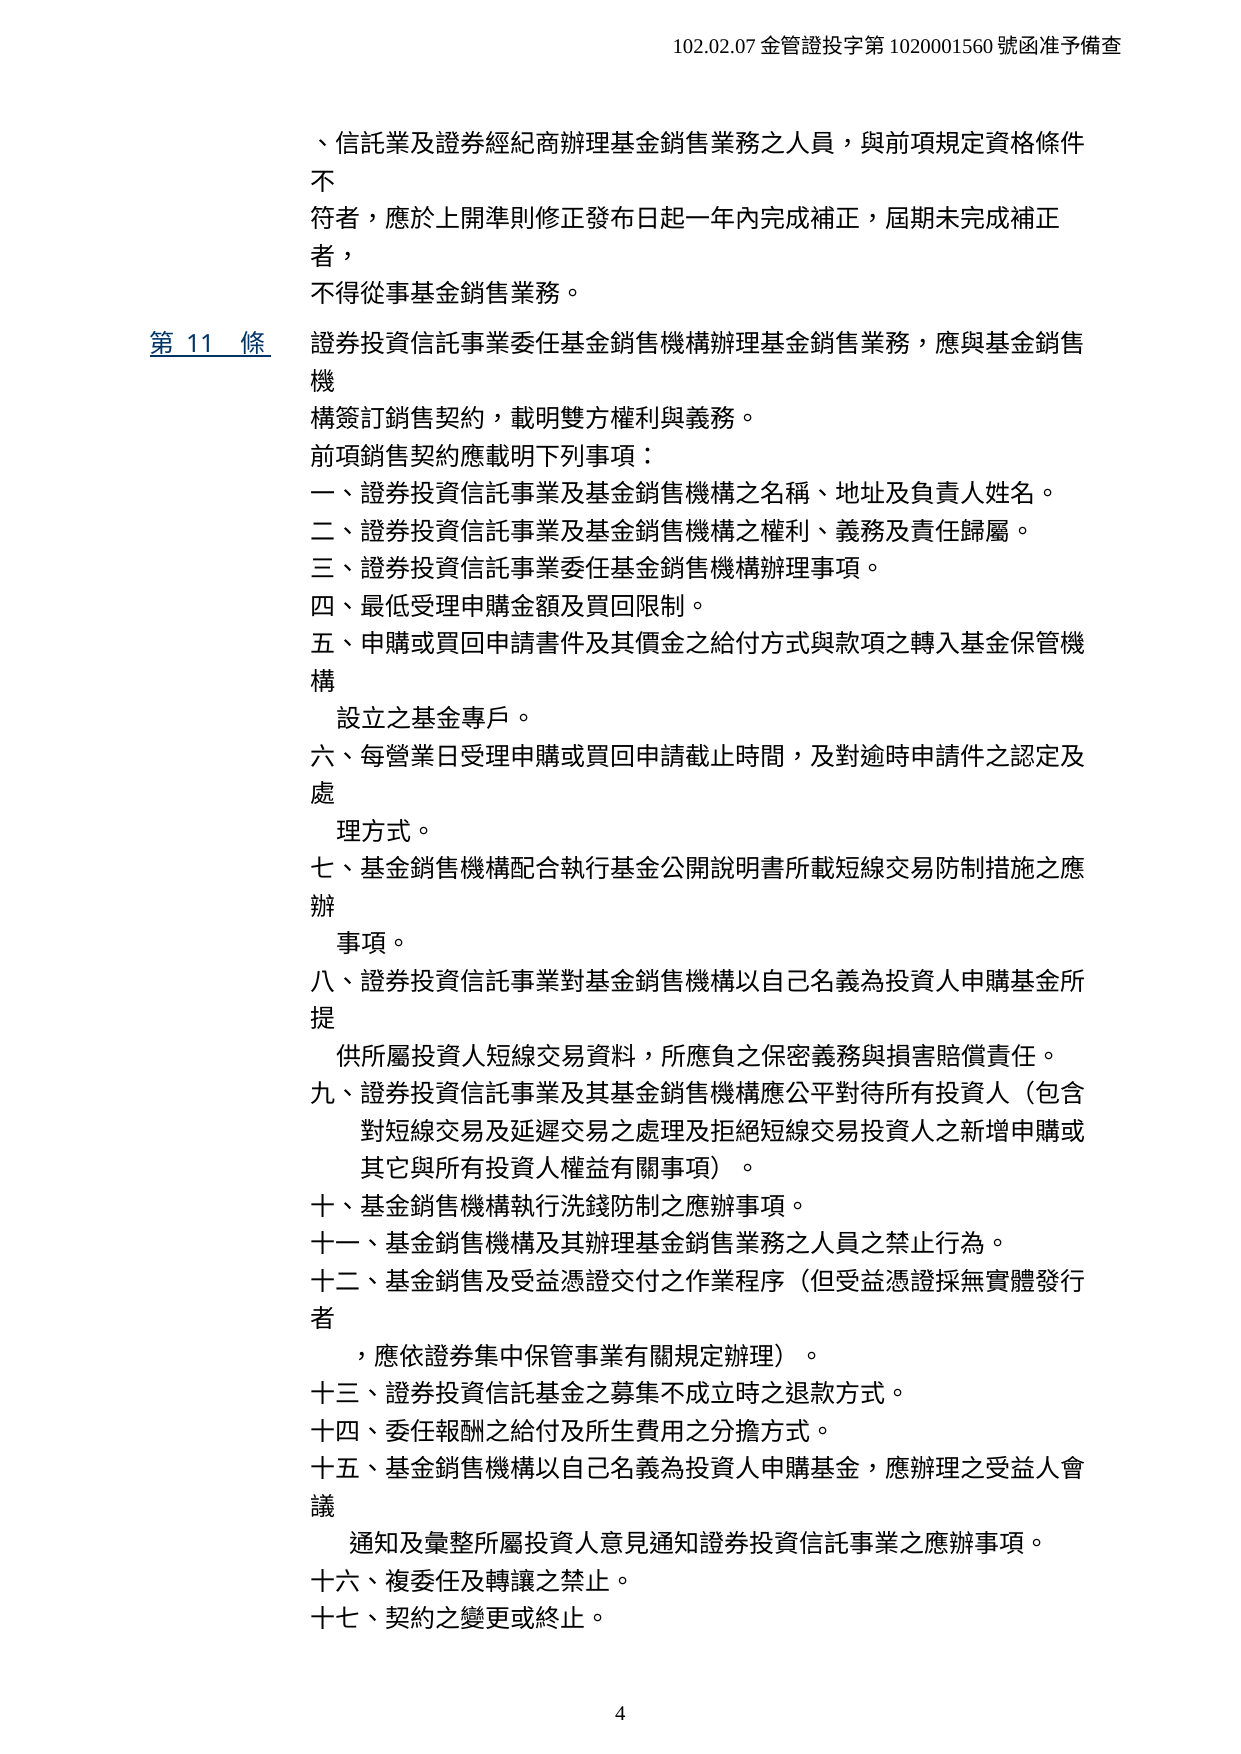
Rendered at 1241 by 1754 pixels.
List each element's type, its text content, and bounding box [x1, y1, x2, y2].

table_cell 證券投資信託事業委任基金銷售機構辦理基金銷售業務，應與基金銷售機 構簽訂銷售契約，載明雙方權利與義務。 前項銷售契約應載明下列事項： 一、證券投資信託事業及基金銷售機構之名稱、地址及負責人姓名。 二、證券投資信託事業及基金銷售機構之權利、義務及責任歸屬。 三、證券投資信託事業委任基金銷售機構辦理事項。 四、最低受理申購金額及買回限制。 五、申購或買回申請書件及其價金之給付方式與款項之轉入基金保管機構 設立之基金專戶。 六、每營業日受理申購或買回申請截止時間，及對逾時申請件之認定及處 理方式。 七、基金銷售機構配合執行基金公開說明書所載短線交易防制措施之應辦 事項。 八、證券投資信託事業對基金銷售機構以自己名義為投資人申購基金所提 供所屬投資人短線交易資料，所應負之保密義務與損害賠償責任。 九、證券投資信託事業及其基金銷售機構應公平對待所有投資人（包含對短線交易及延遲交易之處理及拒絕短線交易投資人之新增申購或其它與所有投資人權益有關事項）。 十、基金銷售機構執行洗錢防制之應辦事項。 十一、基金銷售機構及其辦理基金銷售業務之人員之禁止行為。 十二、基金銷售及受益憑證交付之作業程序（但受益憑證採無實體發行者 ，應依證券集中保管事業有關規定辦理）。 十三、證券投資信託基金之募集不成立時之退款方式。 十四、委任報酬之給付及所生費用之分擔方式。 十五、基金銷售機構以自己名義為投資人申購基金，應辦理之受益人會議 通知及彙整所屬投資人意見通知證券投資信託事業之應辦事項。 十六、複委任及轉讓之禁止。 十七、契約之變更或終止。 [304, 317, 1097, 1642]
table_cell [143, 117, 304, 317]
table_cell 第 11 條 [143, 317, 304, 1642]
table_cell 、信託業及證券經紀商辦理基金銷售業務之人員，與前項規定資格條件不 符者，應於上開準則修正發布日起一年內完成補正，屆期未完成補正者， 不得從事基金銷售業務。 [304, 117, 1097, 317]
